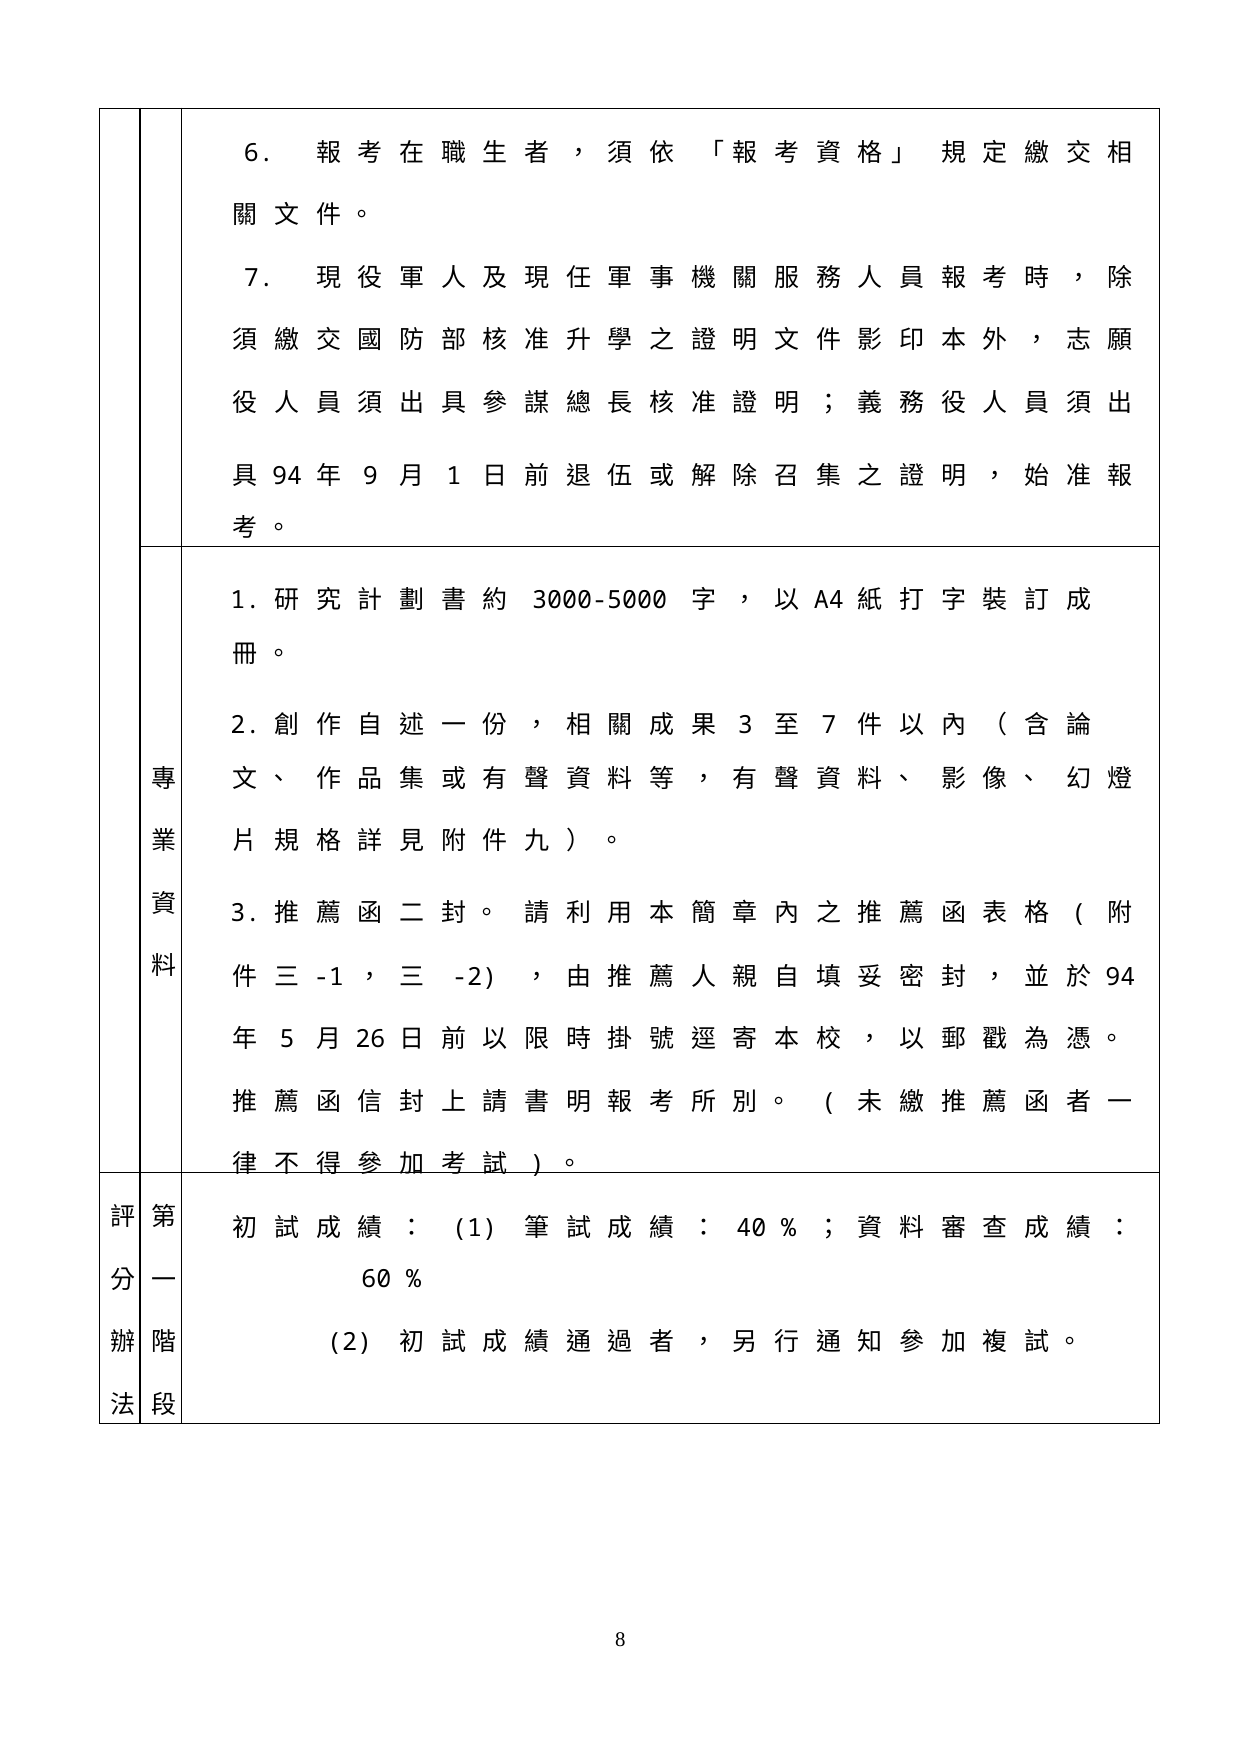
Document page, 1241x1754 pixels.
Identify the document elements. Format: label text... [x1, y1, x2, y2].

table_cell 1.研究計劃書約3000-5000字，以A4紙打字裝訂成冊。 2.創作自述一份，相關成果3至7件以內（含論文、作品集或有聲資料等，有聲資料、影像、幻燈片規格詳見附件九）。 3.推薦函二封。請利用本簡章內之推薦函表格(附件三-1，三-2)，由推薦人親自填妥密封，並於94年5月26日前以限時掛號逕寄本校，以郵戳為憑。推薦函信封上請書明報考所別。(未繳推薦函者一律不得參加考試)。 [182, 547, 1159, 1172]
table_cell [141, 109, 181, 546]
table_cell 初試成績：(1)筆試成績：40 %；資料審查成績：60 % (2)初試成績通過者，另行通知參加複試。 [182, 1173, 1159, 1423]
table_cell 專業資料 [141, 547, 181, 1172]
table_cell [100, 109, 139, 1172]
table_cell 第一階段 [141, 1173, 181, 1423]
table_cell 6. 報考在職生者，須依「報考資格」規定繳交相關文件。 7. 現役軍人及現任軍事機關服務人員報考時，除須繳交國防部核准升學之證明文件影印本外，志願役人員須出具參謀總長核准證明；義務役人員須出具94年9月1日前退伍或解除召集之證明，始准報考。 [182, 109, 1159, 546]
table_cell 評分辦法 [100, 1173, 139, 1423]
